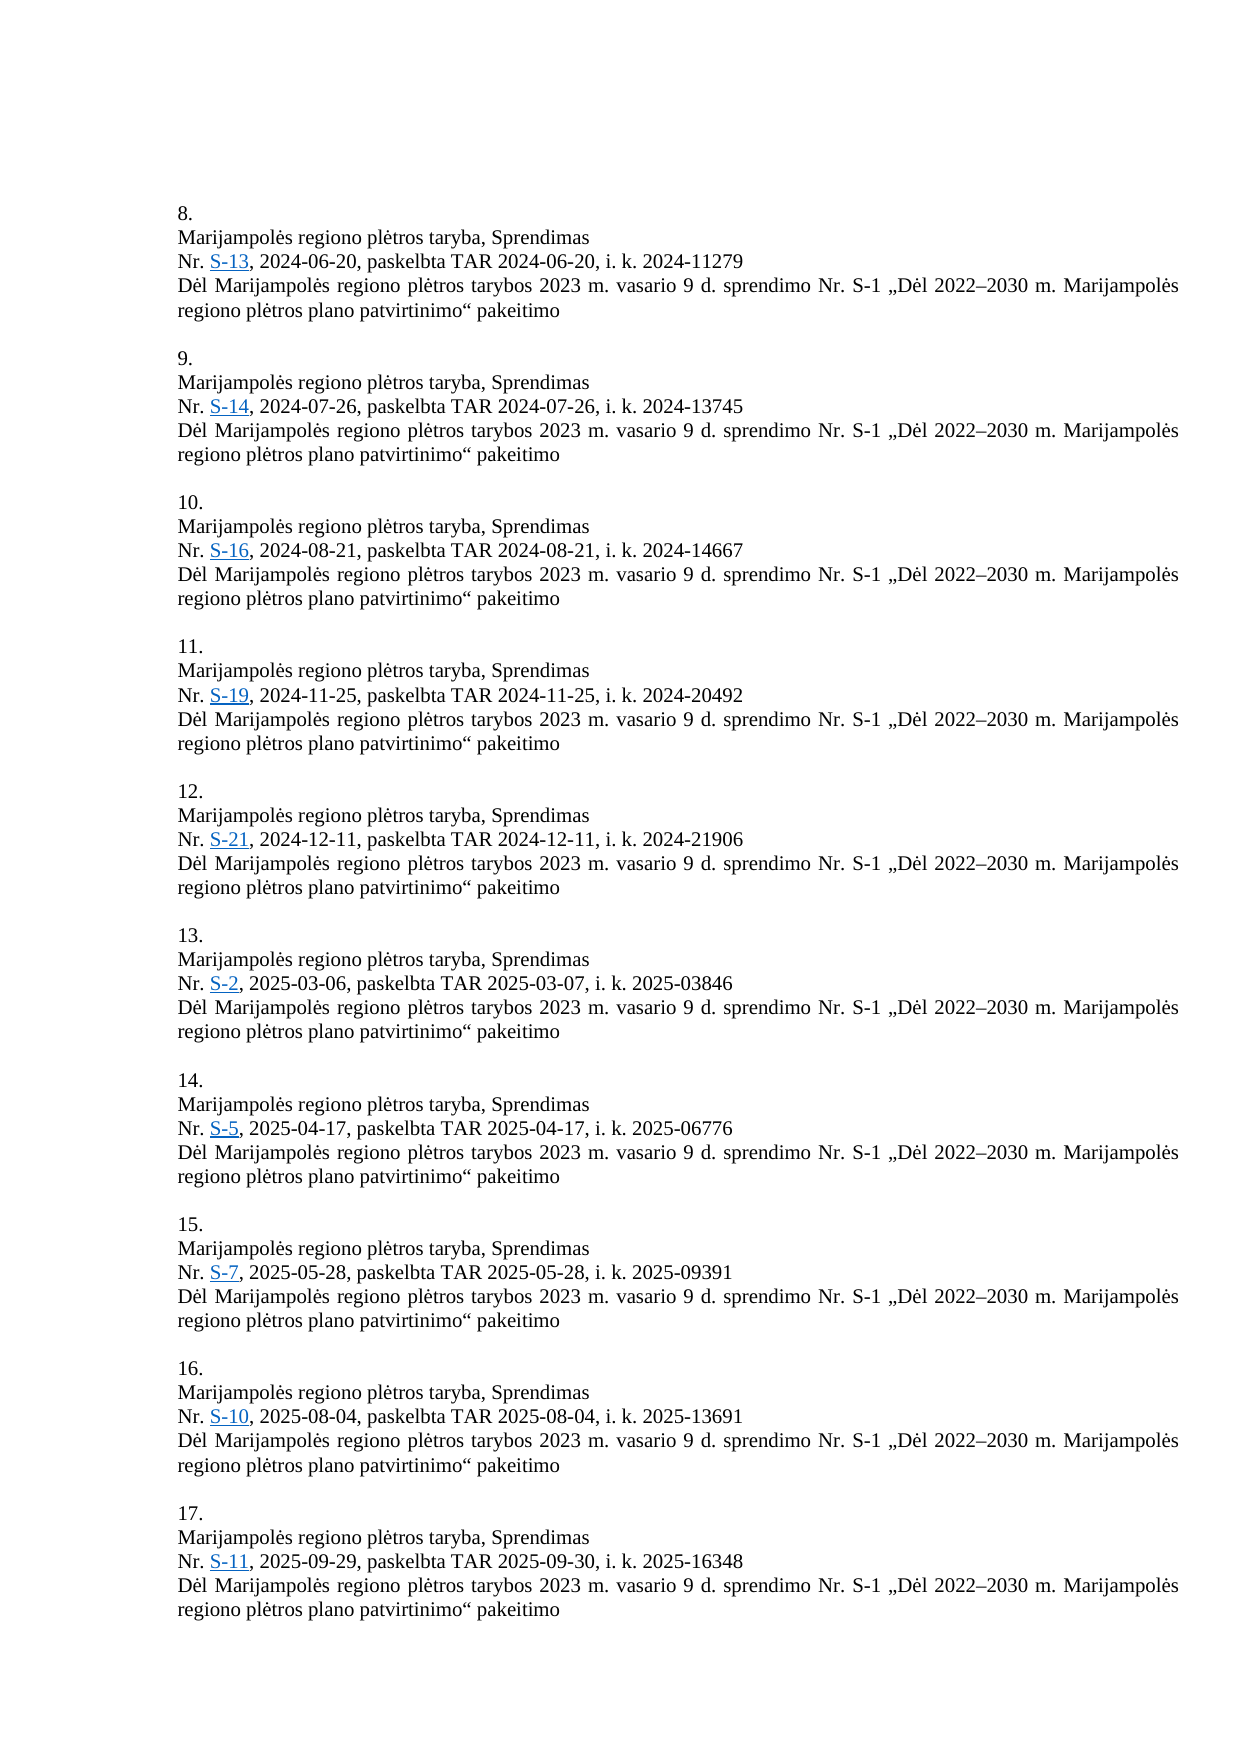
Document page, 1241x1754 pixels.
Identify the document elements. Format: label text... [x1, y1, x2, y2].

text Nr. S-11, 2025-09-29, paskelbta TAR 2025-09-30, i. k. 2025-16348 [177, 1549, 1181, 1573]
text Nr. S-13, 2024-06-20, paskelbta TAR 2024-06-20, i. k. 2024-11279 [177, 249, 1181, 273]
text 13. [177, 923, 1181, 947]
text Marijampolės regiono plėtros taryba, Sprendimas [177, 514, 1181, 538]
text 14. [177, 1067, 1181, 1092]
text Nr. S-2, 2025-03-06, paskelbta TAR 2025-03-07, i. k. 2025-03846 [177, 971, 1181, 995]
text Nr. S-21, 2024-12-11, paskelbta TAR 2024-12-11, i. k. 2024-21906 [177, 827, 1181, 851]
text Marijampolės regiono plėtros taryba, Sprendimas [177, 658, 1181, 682]
text Marijampolės regiono plėtros taryba, Sprendimas [177, 225, 1181, 249]
text Dėl Marijampolės regiono plėtros tarybos 2023 m. vasario 9 d. sprendimo Nr. S-1 „Dėl 2022–2030 m. Marijampolės regiono plėtros plano patvirtinimo“ pakeitimo [177, 1284, 1181, 1332]
text Marijampolės regiono plėtros taryba, Sprendimas [177, 1236, 1181, 1260]
text 15. [177, 1212, 1181, 1236]
text 8. [177, 201, 1181, 225]
text Dėl Marijampolės regiono plėtros tarybos 2023 m. vasario 9 d. sprendimo Nr. S-1 „Dėl 2022–2030 m. Marijampolės regiono plėtros plano patvirtinimo“ pakeitimo [177, 1428, 1181, 1477]
text Marijampolės regiono plėtros taryba, Sprendimas [177, 1525, 1181, 1549]
text Dėl Marijampolės regiono plėtros tarybos 2023 m. vasario 9 d. sprendimo Nr. S-1 „Dėl 2022–2030 m. Marijampolės regiono plėtros plano patvirtinimo“ pakeitimo [177, 1140, 1181, 1188]
text 11. [177, 634, 1181, 658]
text 9. [177, 346, 1181, 370]
text Marijampolės regiono plėtros taryba, Sprendimas [177, 1092, 1181, 1116]
text Nr. S-7, 2025-05-28, paskelbta TAR 2025-05-28, i. k. 2025-09391 [177, 1260, 1181, 1284]
text Dėl Marijampolės regiono plėtros tarybos 2023 m. vasario 9 d. sprendimo Nr. S-1 „Dėl 2022–2030 m. Marijampolės regiono plėtros plano patvirtinimo“ pakeitimo [177, 562, 1181, 610]
text Dėl Marijampolės regiono plėtros tarybos 2023 m. vasario 9 d. sprendimo Nr. S-1 „Dėl 2022–2030 m. Marijampolės regiono plėtros plano patvirtinimo“ pakeitimo [177, 851, 1181, 899]
text Dėl Marijampolės regiono plėtros tarybos 2023 m. vasario 9 d. sprendimo Nr. S-1 „Dėl 2022–2030 m. Marijampolės regiono plėtros plano patvirtinimo“ pakeitimo [177, 418, 1181, 466]
text Marijampolės regiono plėtros taryba, Sprendimas [177, 947, 1181, 971]
text Nr. S-14, 2024-07-26, paskelbta TAR 2024-07-26, i. k. 2024-13745 [177, 394, 1181, 418]
text Marijampolės regiono plėtros taryba, Sprendimas [177, 1380, 1181, 1404]
text 10. [177, 490, 1181, 514]
text 12. [177, 779, 1181, 803]
text Dėl Marijampolės regiono plėtros tarybos 2023 m. vasario 9 d. sprendimo Nr. S-1 „Dėl 2022–2030 m. Marijampolės regiono plėtros plano patvirtinimo“ pakeitimo [177, 273, 1181, 322]
text Nr. S-5, 2025-04-17, paskelbta TAR 2025-04-17, i. k. 2025-06776 [177, 1116, 1181, 1140]
text Nr. S-16, 2024-08-21, paskelbta TAR 2024-08-21, i. k. 2024-14667 [177, 538, 1181, 562]
text Dėl Marijampolės regiono plėtros tarybos 2023 m. vasario 9 d. sprendimo Nr. S-1 „Dėl 2022–2030 m. Marijampolės regiono plėtros plano patvirtinimo“ pakeitimo [177, 995, 1181, 1043]
text 17. [177, 1501, 1181, 1525]
text Nr. S-10, 2025-08-04, paskelbta TAR 2025-08-04, i. k. 2025-13691 [177, 1404, 1181, 1428]
text Dėl Marijampolės regiono plėtros tarybos 2023 m. vasario 9 d. sprendimo Nr. S-1 „Dėl 2022–2030 m. Marijampolės regiono plėtros plano patvirtinimo“ pakeitimo [177, 707, 1181, 755]
text Marijampolės regiono plėtros taryba, Sprendimas [177, 803, 1181, 827]
text Marijampolės regiono plėtros taryba, Sprendimas [177, 370, 1181, 394]
text 16. [177, 1356, 1181, 1380]
text Nr. S-19, 2024-11-25, paskelbta TAR 2024-11-25, i. k. 2024-20492 [177, 682, 1181, 707]
text Dėl Marijampolės regiono plėtros tarybos 2023 m. vasario 9 d. sprendimo Nr. S-1 „Dėl 2022–2030 m. Marijampolės regiono plėtros plano patvirtinimo“ pakeitimo [177, 1573, 1181, 1621]
